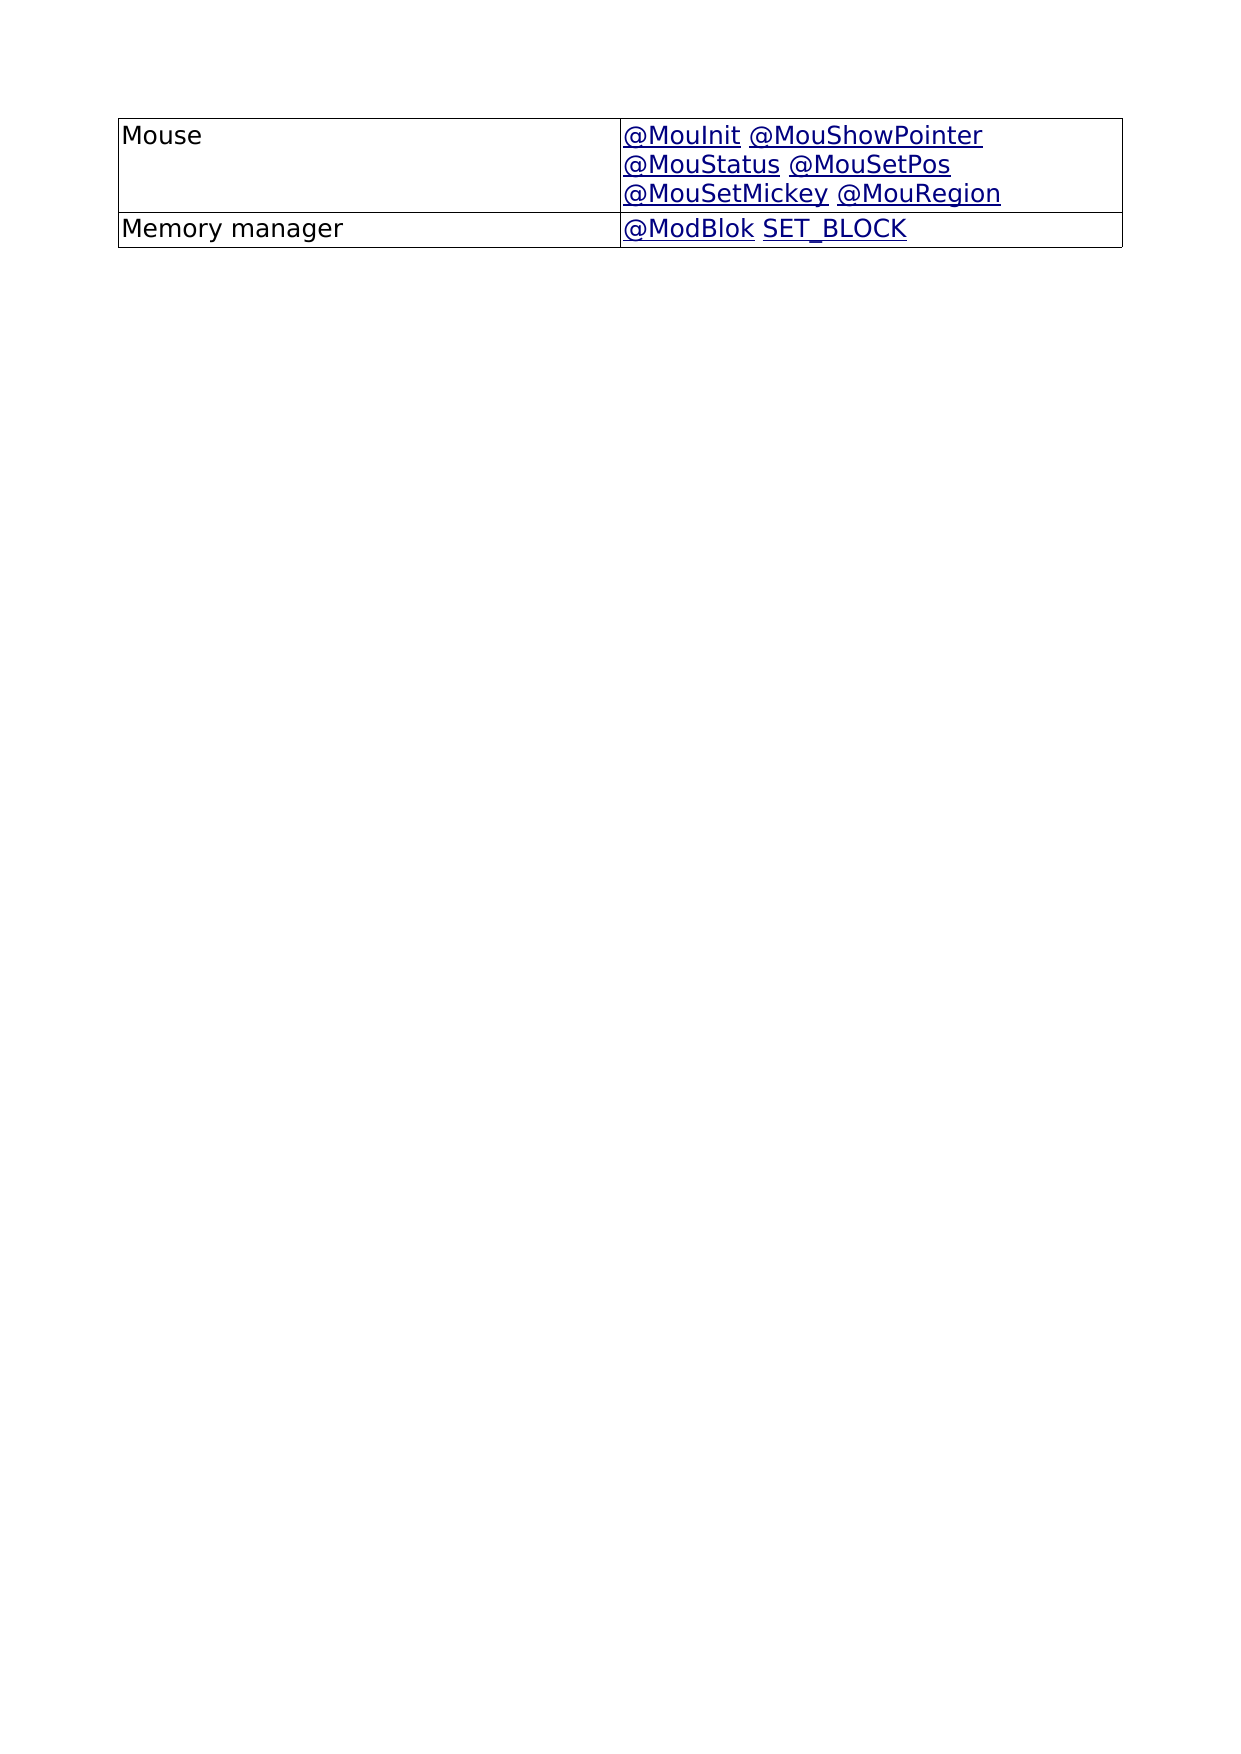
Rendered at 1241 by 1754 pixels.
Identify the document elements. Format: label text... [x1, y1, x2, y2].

table_cell Memory manager [119, 213, 620, 247]
table_cell @MouInit @MouShowPointer @MouStatus @MouSetPos @MouSetMickey @MouRegion [621, 119, 1122, 212]
table_cell @ModBlok SET_BLOCK [621, 213, 1122, 247]
table_cell Mouse [119, 119, 620, 212]
